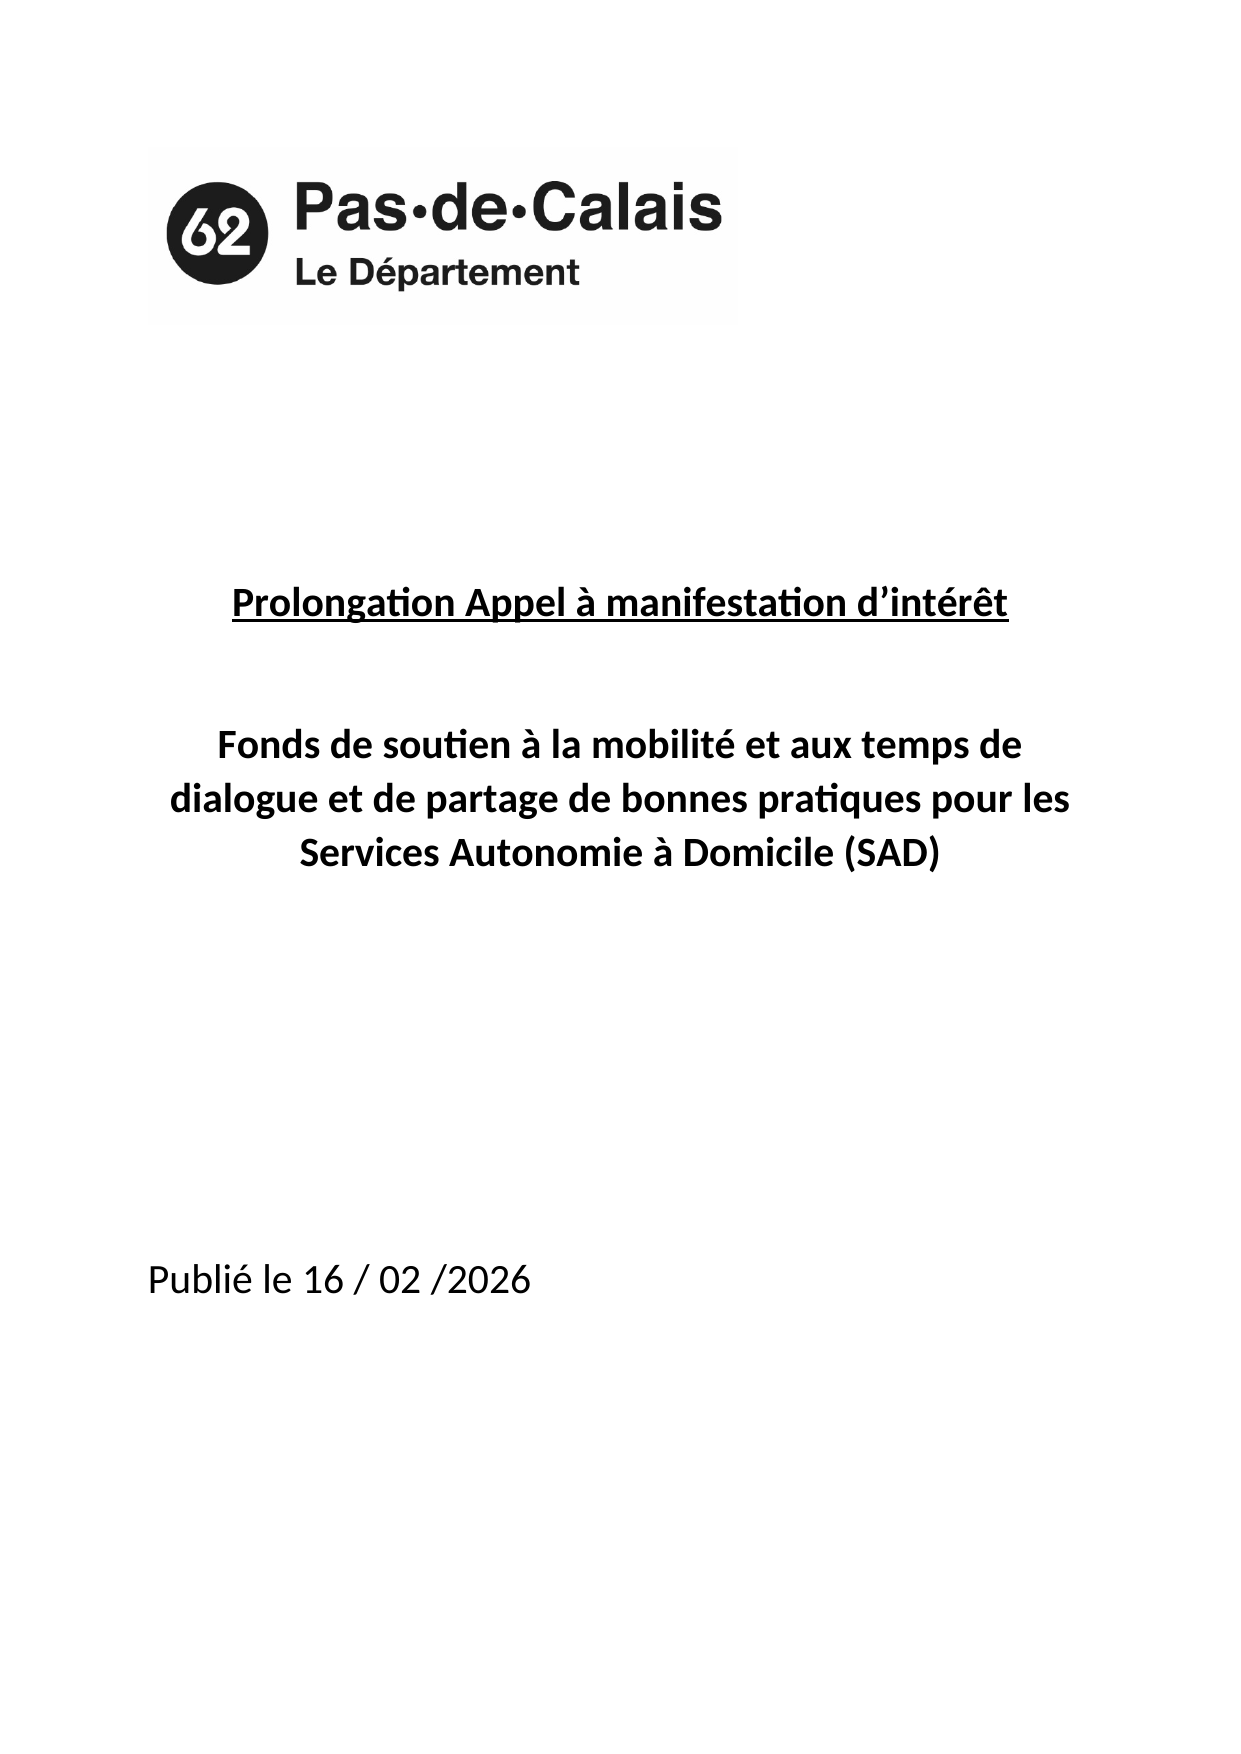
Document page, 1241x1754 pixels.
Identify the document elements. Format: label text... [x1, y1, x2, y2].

text Fonds de soutien à la mobilité et aux temps de dialogue et de partage de bonnes pratiques pour les Services Autonomie à Domicile (SAD) [148, 718, 1093, 877]
text Prolongation Appel à manifestation d’intérêt [148, 576, 1093, 626]
text Publié le 16 / 02 /2026 [148, 1253, 1093, 1303]
